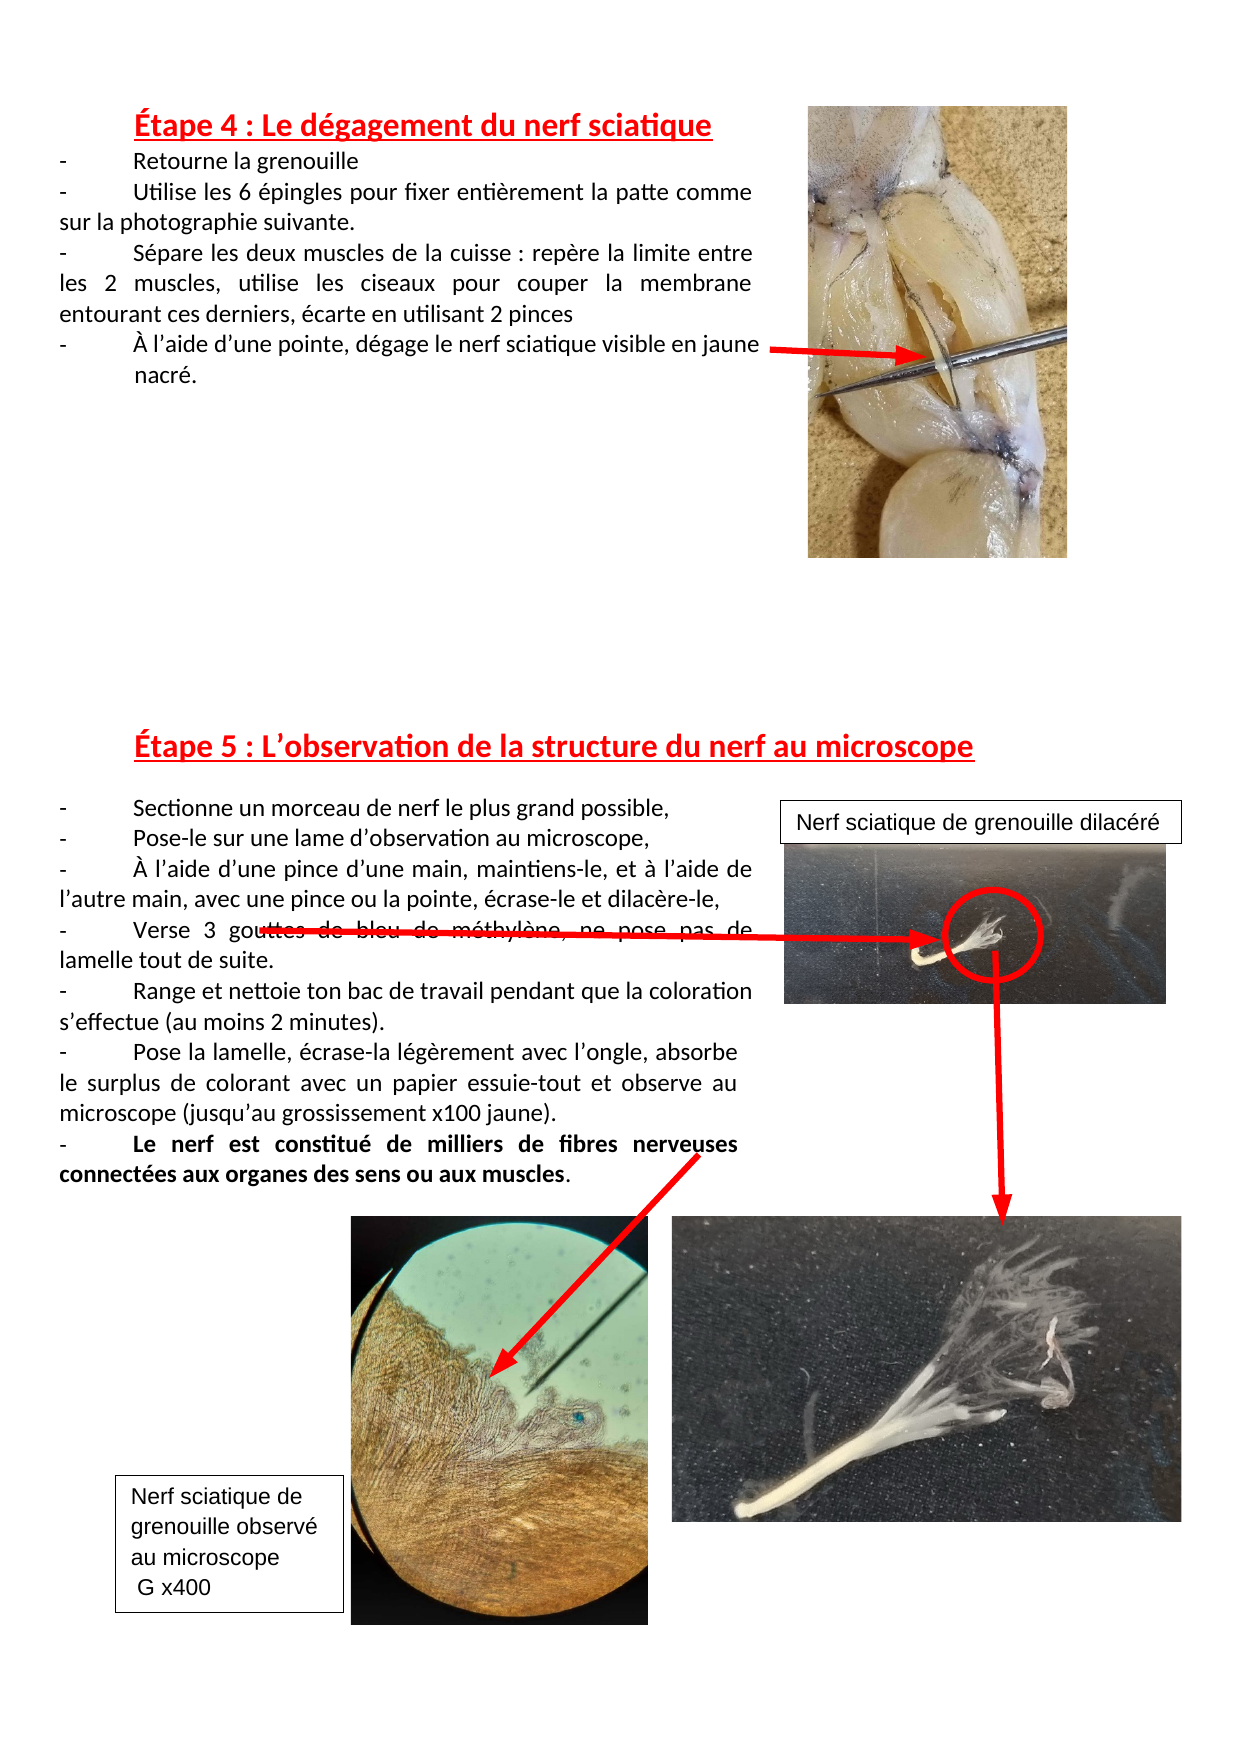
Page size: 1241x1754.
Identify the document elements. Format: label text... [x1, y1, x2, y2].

list Range et nettoie ton bac de travail pendant que la coloration s’effectue (au moins 2 minutes). [59, 975, 753, 1036]
text Étape 5 : L’observation de la structure du nerf au microscope [59, 725, 1131, 766]
text Nerf sciatique de grenouille dilacéré [796, 809, 1166, 835]
list Verse 3 gouttes de bleu de méthylène, ne pose pas de lamelle tout de suite. [59, 914, 753, 975]
text nacré. [134, 359, 807, 389]
list Retourne la grenouille [59, 145, 753, 176]
list [1068, 328, 1131, 359]
text Étape 4 : Le dégagement du nerf sciatique [59, 104, 1131, 145]
list Sépare les deux muscles de la cuisse : repère la limite entre les 2 muscles, utilise les ciseaux pour couper la membrane entourant ces derniers, écarte en utilisant 2 pinces [59, 237, 753, 328]
list Utilise les 6 épingles pour fixer entièrement la patte comme sur la photographie suivante. [59, 176, 753, 237]
list Le nerf est constitué de milliers de fibres nerveuses connectées aux organes des sens ou aux muscles. [59, 1128, 738, 1189]
list À l’aide d’une pince d’une main, maintiens-le, et à l’aide de l’autre main, avec une pince ou la pointe, écrase-le et dilacère-le, [59, 853, 753, 914]
list Pose la lamelle, écrase-la légèrement avec l’ongle, absorbe le surplus de colorant avec un papier essuie-tout et observe au microscope (jusqu’au grossissement x100 jaune). [59, 1036, 738, 1128]
list Pose-le sur une lame d’observation au microscope, [59, 823, 753, 853]
text [1068, 359, 1131, 389]
text Nerf sciatique de grenouille observé au microscope [131, 1483, 328, 1570]
list À l’aide d’une pointe, dégage le nerf sciatique visible en jaune [59, 328, 807, 359]
text G x400 [131, 1574, 328, 1600]
list Sectionne un morceau de nerf le plus grand possible, [59, 792, 753, 823]
